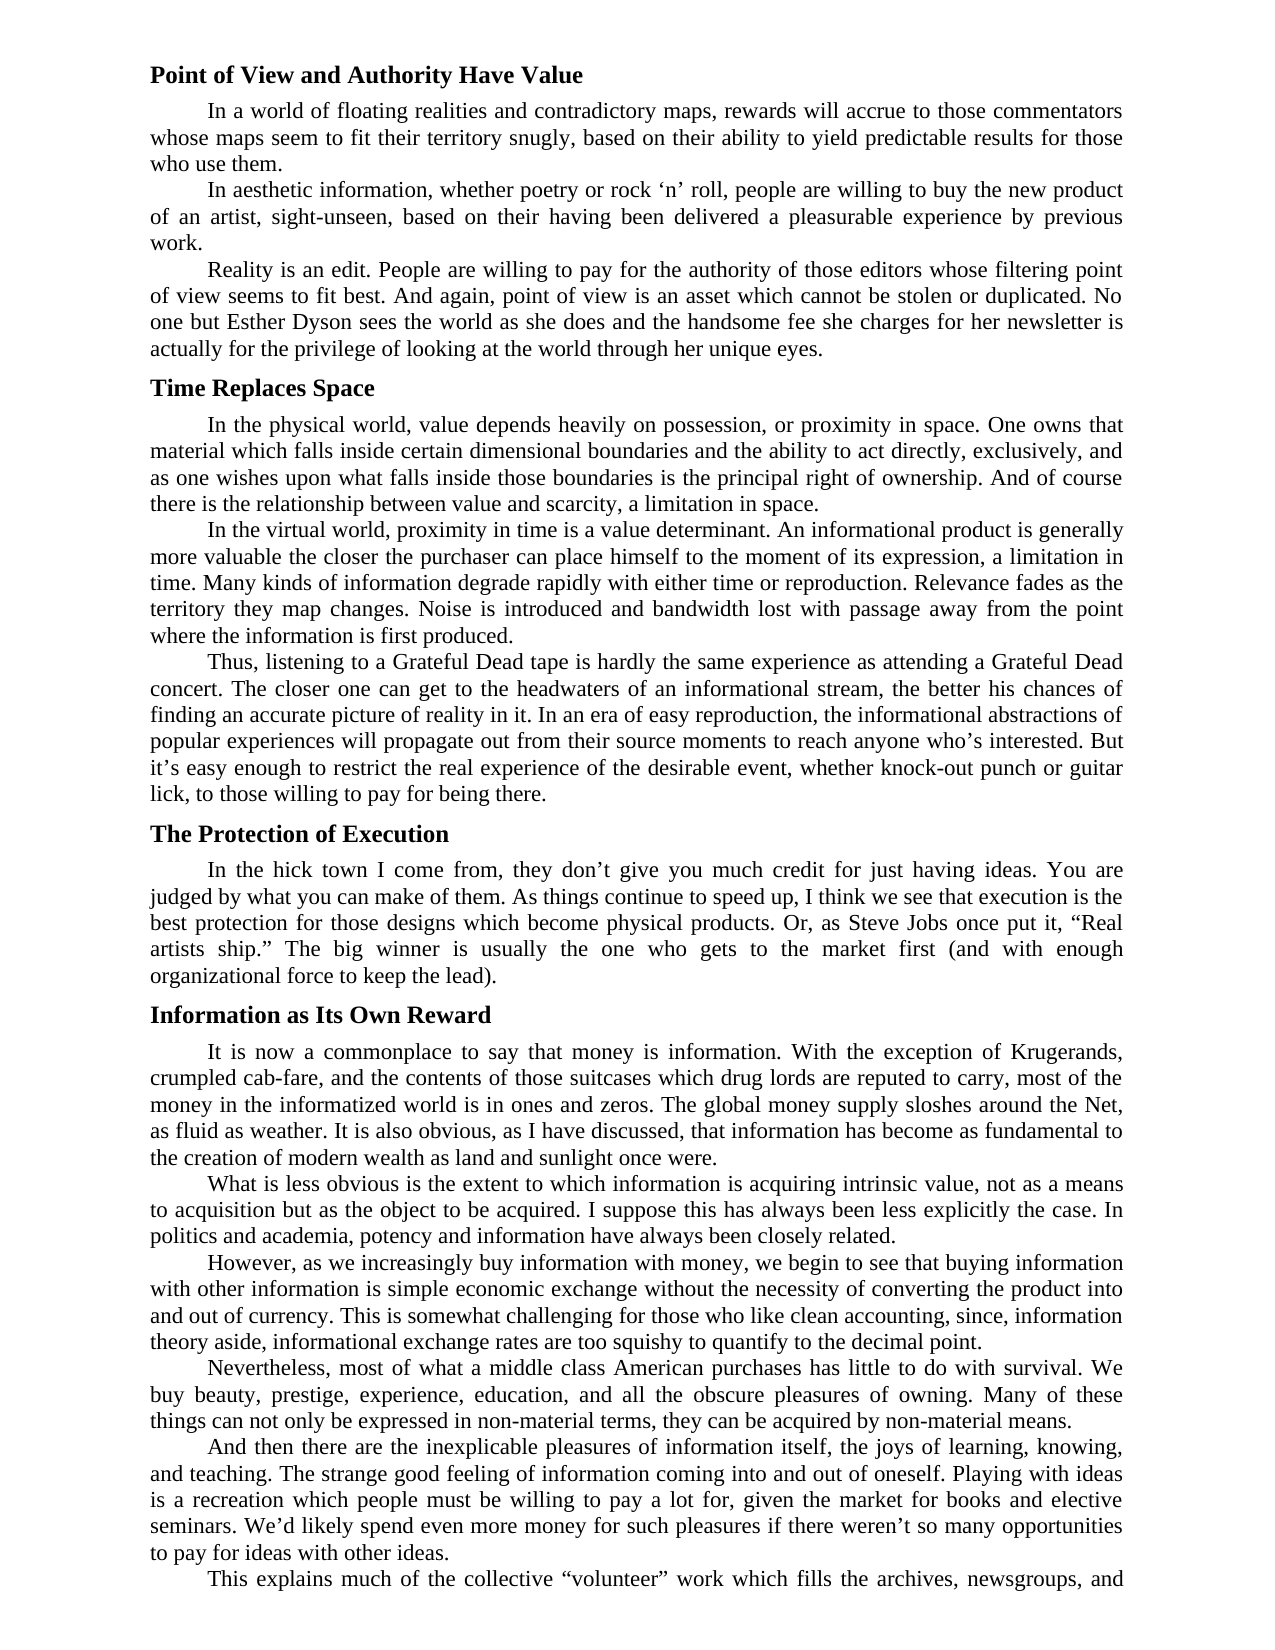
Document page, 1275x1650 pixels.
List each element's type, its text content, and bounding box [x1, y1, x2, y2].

text Time Replaces Space [150, 373, 1125, 402]
text Point of View and Authority Have Value [150, 60, 1125, 89]
text And then there are the inexplicable pleasures of information itself, the joys of learning, knowing, and teaching. The strange good feeling of information coming into and out of oneself. Playing with ideas is a recreation which people must be willing to pay a lot for, given the market for books and elective seminars. We’d likely spend even more money for such pleasures if there weren’t so many opportunities to pay for ideas with other ideas. [150, 1433, 1125, 1565]
text However, as we increasingly buy information with money, we begin to see that buying information with other information is simple economic exchange without the necessity of converting the product into and out of currency. This is somewhat challenging for those who like clean accounting, since, information theory aside, informational exchange rates are too squishy to quantify to the decimal point. [150, 1249, 1125, 1354]
text In the virtual world, proximity in time is a value determinant. An informational product is generally more valuable the closer the purchaser can place himself to the moment of its expression, a limitation in time. Many kinds of information degrade rapidly with either time or reproduction. Relevance fades as the territory they map changes. Noise is introduced and bandwidth lost with passage away from the point where the information is first produced. [150, 516, 1125, 648]
text Information as Its Own Reward [150, 1001, 1125, 1029]
text In the physical world, value depends heavily on possession, or proximity in space. One owns that material which falls inside certain dimensional boundaries and the ability to act directly, exclusively, and as one wishes upon what falls inside those boundaries is the principal right of ownership. And of course there is the relationship between value and scarcity, a limitation in space. [150, 411, 1125, 516]
text This explains much of the collective “volunteer” work which fills the archives, newsgroups, and [150, 1565, 1125, 1592]
text The Protection of Execution [150, 819, 1125, 848]
text What is less obvious is the extent to which information is acquiring intrinsic value, not as a means to acquisition but as the object to be acquired. I suppose this has always been less explicitly the case. In politics and academia, potency and information have always been closely related. [150, 1170, 1125, 1249]
text Nevertheless, most of what a middle class American purchases has little to do with survival. We buy beauty, prestige, experience, education, and all the obscure pleasures of owning. Many of these things can not only be expressed in non-material terms, they can be acquired by non-material means. [150, 1354, 1125, 1433]
text Reality is an edit. People are willing to pay for the authority of those editors whose filtering point of view seems to fit best. And again, point of view is an asset which cannot be stolen or duplicated. No one but Esther Dyson sees the world as she does and the handsome fee she charges for her newsletter is actually for the privilege of looking at the world through her unique eyes. [150, 256, 1125, 361]
text Thus, listening to a Grateful Dead tape is hardly the same experience as attending a Grateful Dead concert. The closer one can get to the headwaters of an informational stream, the better his chances of finding an accurate picture of reality in it. In an era of easy reproduction, the informational abstractions of popular experiences will propagate out from their source moments to reach anyone who’s interested. But it’s easy enough to restrict the real experience of the desirable event, whether knock-out punch or guitar lick, to those willing to pay for being there. [150, 648, 1125, 806]
text It is now a commonplace to say that money is information. With the exception of Krugerands, crumpled cab-fare, and the contents of those suitcases which drug lords are reputed to carry, most of the money in the informatized world is in ones and zeros. The global money supply sloshes around the Net, as fluid as weather. It is also obvious, as I have discussed, that information has become as fundamental to the creation of modern wealth as land and sunlight once were. [150, 1038, 1125, 1170]
text In a world of floating realities and contradictory maps, rewards will accrue to those commentators whose maps seem to fit their territory snugly, based on their ability to yield predictable results for those who use them. [150, 97, 1125, 177]
text In aesthetic information, whether poetry or rock ‘n’ roll, people are willing to buy the new product of an artist, sight-unseen, based on their having been delivered a pleasurable experience by previous work. [150, 177, 1125, 256]
text In the hick town I come from, they don’t give you much credit for just having ideas. You are judged by what you can make of them. As things continue to speed up, I think we see that execution is the best protection for those designs which become physical products. Or, as Steve Jobs once put it, “Real artists ship.” The big winner is usually the one who gets to the market first (and with enough organizational force to keep the lead). [150, 856, 1125, 988]
